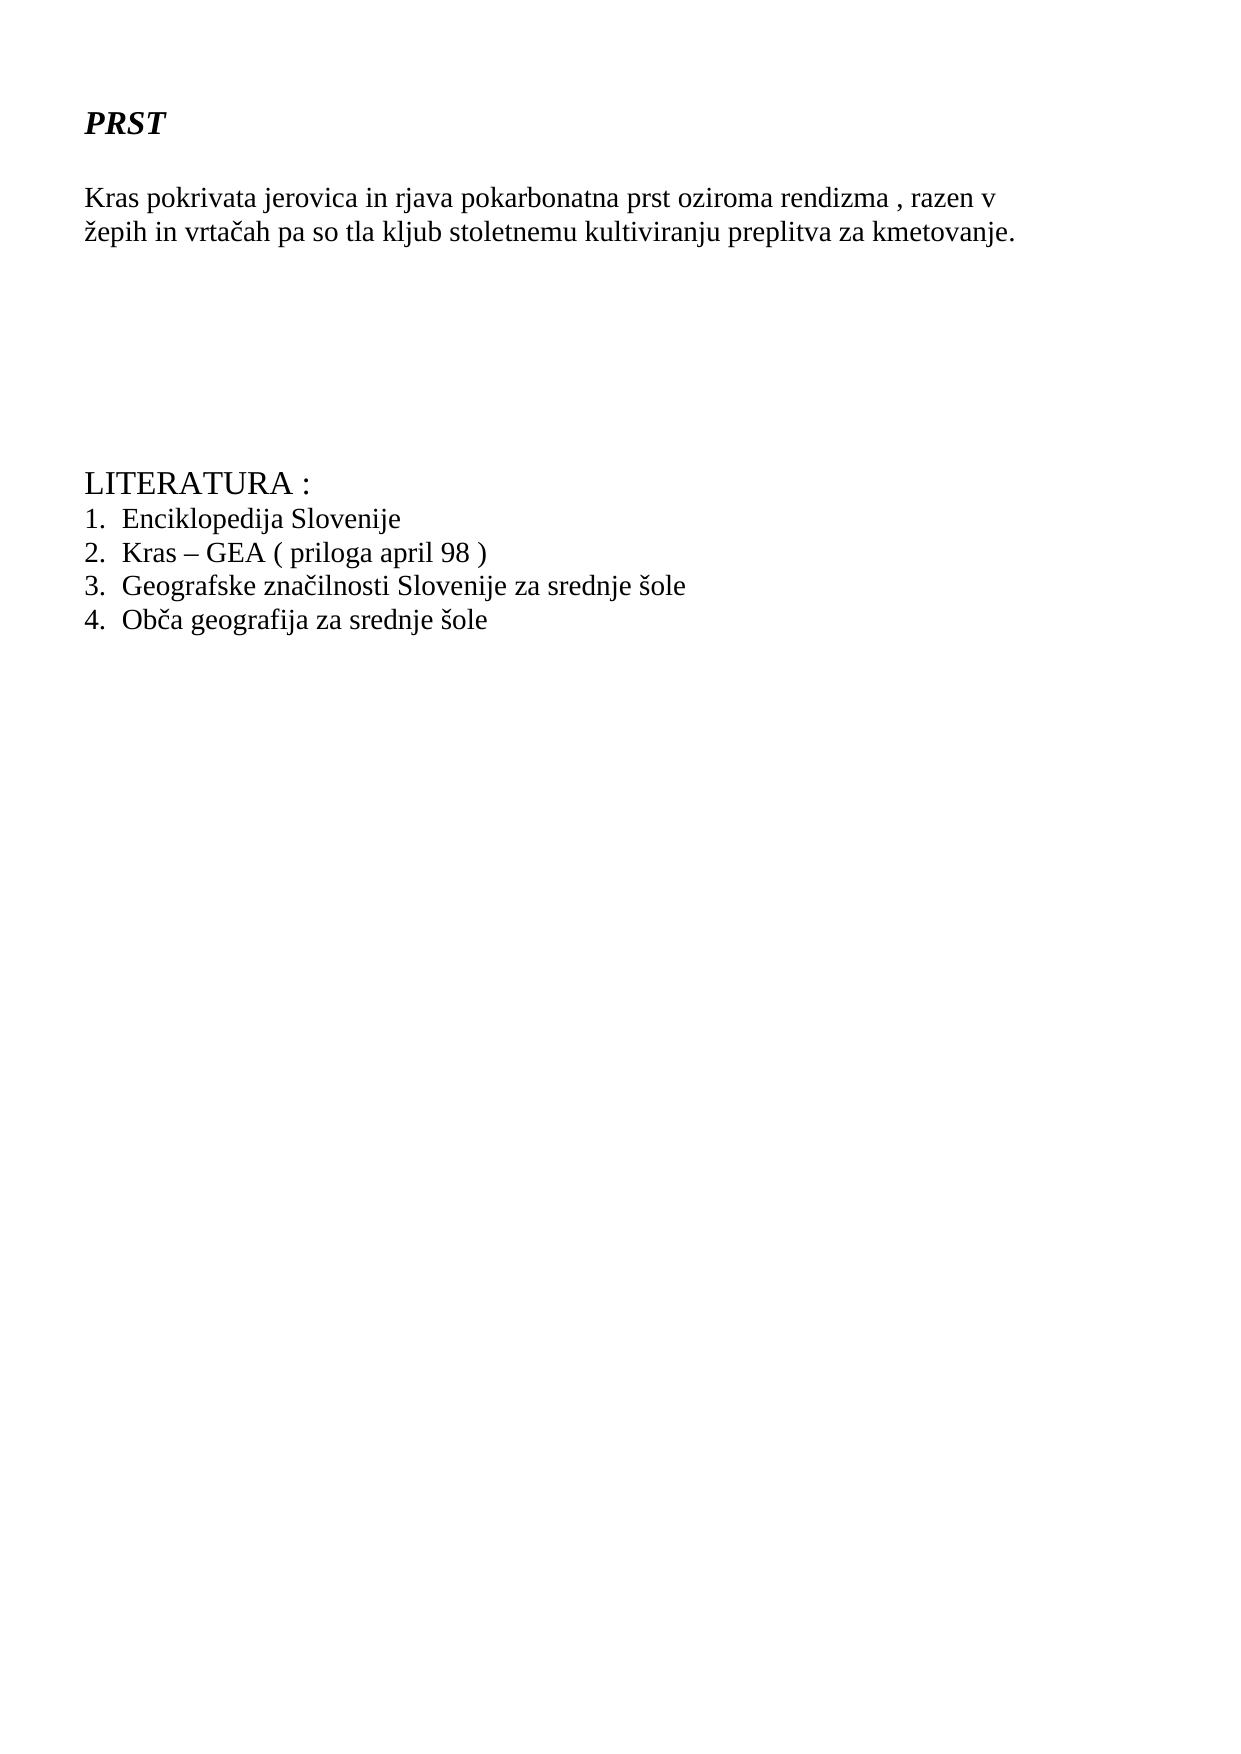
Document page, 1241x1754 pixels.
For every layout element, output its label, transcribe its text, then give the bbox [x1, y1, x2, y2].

list Kras – GEA ( priloga april 98 ) [84, 535, 1147, 568]
text LITERATURA : [84, 463, 1147, 501]
text Kras pokrivata jerovica in rjava pokarbonatna prst oziroma rendizma , razen v žepih in vrtačah pa so tla kljub stoletnemu kultiviranju preplitva za kmetovanje. [84, 180, 1053, 247]
subtitle PRST [84, 103, 1053, 142]
list Obča geografija za srednje šole [84, 602, 1147, 635]
list Enciklopedija Slovenije [84, 501, 1147, 535]
list Geografske značilnosti Slovenije za srednje šole [84, 568, 1147, 602]
